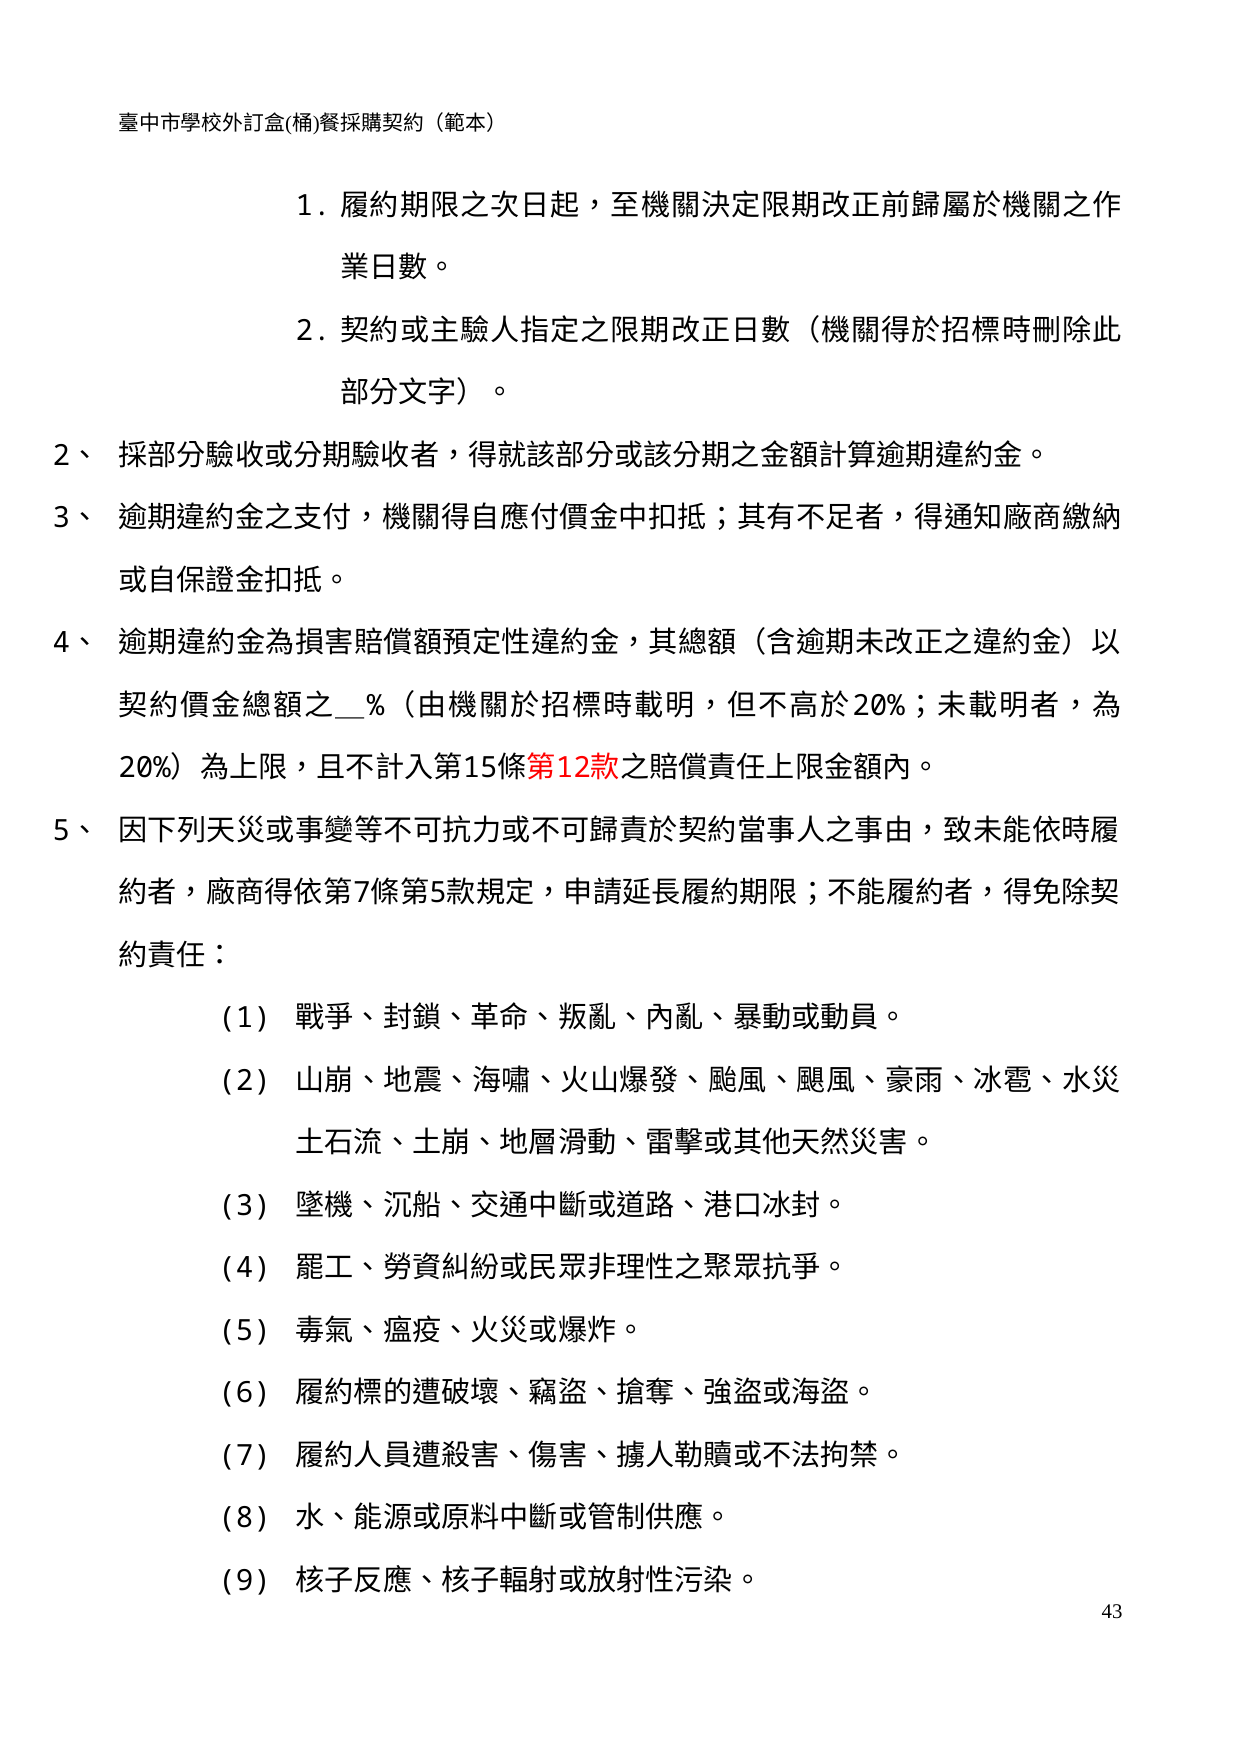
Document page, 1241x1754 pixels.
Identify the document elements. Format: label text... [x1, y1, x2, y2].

list 逾期違約金為損害賠償額預定性違約金，其總額（含逾期未改正之違約金）以契約價金總額之＿%（由機關於招標時載明，但不高於20%；未載明者，為20%）為上限，且不計入第15條第12款之賠償責任上限金額內。 [52, 598, 1122, 786]
list 採部分驗收或分期驗收者，得就該部分或該分期之金額計算逾期違約金。 [52, 411, 1122, 473]
list 水、能源或原料中斷或管制供應。 [218, 1473, 1122, 1536]
list 因下列天災或事變等不可抗力或不可歸責於契約當事人之事由，致未能依時履約者，廠商得依第7條第5款規定，申請延長履約期限；不能履約者，得免除契約責任： [52, 786, 1122, 973]
list 山崩、地震、海嘯、火山爆發、颱風、颶風、豪雨、冰雹、水災、土石流、土崩、地層滑動、雷擊或其他天然災害。 [218, 1036, 1122, 1161]
list 戰爭、封鎖、革命、叛亂、內亂、暴動或動員。 [218, 973, 1122, 1036]
list 墜機、沉船、交通中斷或道路、港口冰封。 [218, 1161, 1122, 1223]
list 履約期限之次日起，至機關決定限期改正前歸屬於機關之作業日數。 [295, 161, 1122, 286]
list 毒氣、瘟疫、火災或爆炸。 [218, 1286, 1122, 1348]
list 履約標的遭破壞、竊盜、搶奪、強盜或海盜。 [218, 1348, 1122, 1411]
list 履約人員遭殺害、傷害、擄人勒贖或不法拘禁。 [218, 1411, 1122, 1473]
list 逾期違約金之支付，機關得自應付價金中扣抵；其有不足者，得通知廠商繳納或自保證金扣抵。 [52, 473, 1122, 598]
list 核子反應、核子輻射或放射性污染。 [218, 1536, 1122, 1598]
list 契約或主驗人指定之限期改正日數（機關得於招標時刪除此部分文字）。 [295, 286, 1122, 411]
list 罷工、勞資糾紛或民眾非理性之聚眾抗爭。 [218, 1223, 1122, 1286]
